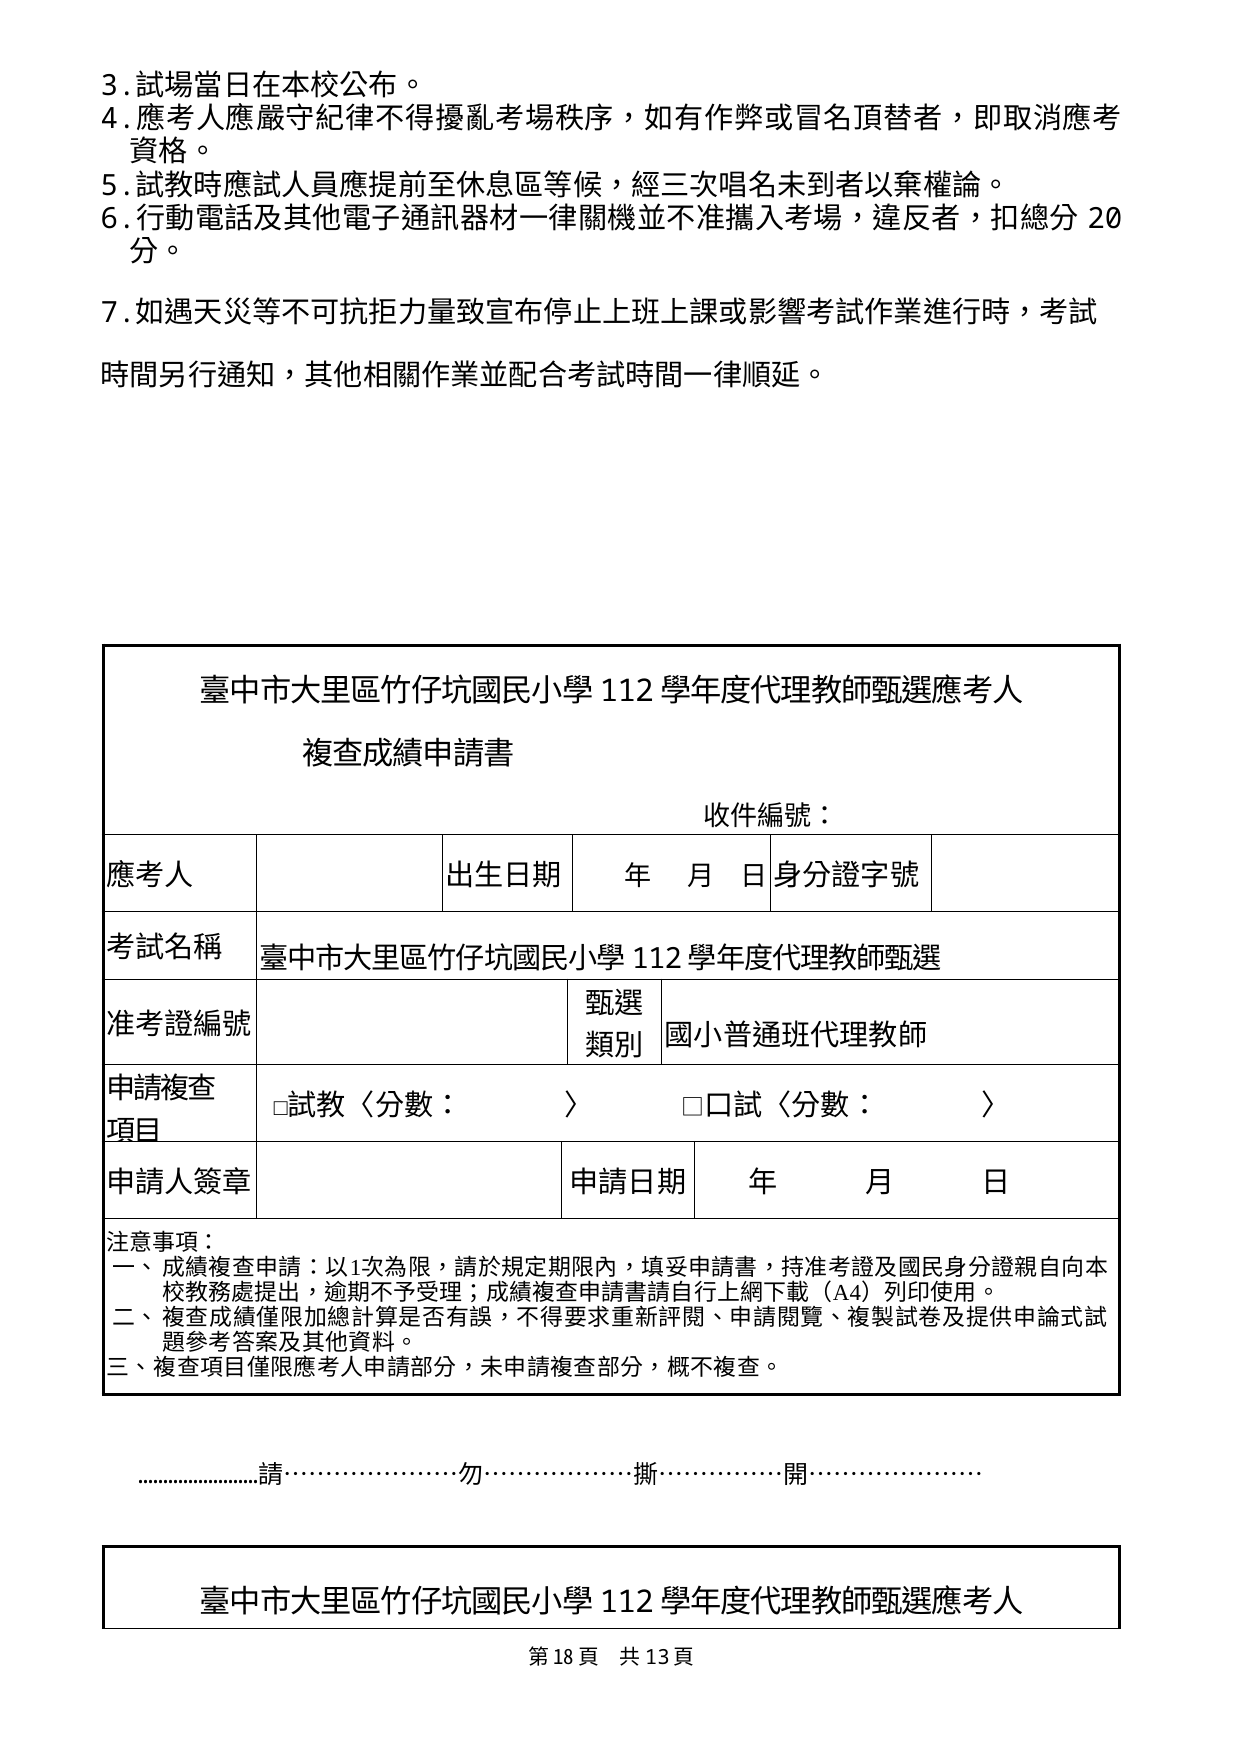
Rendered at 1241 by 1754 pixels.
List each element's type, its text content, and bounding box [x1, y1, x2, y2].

table_cell [257, 835, 442, 911]
table_cell 申請日期 [562, 1142, 694, 1218]
table_cell [932, 835, 1118, 911]
table_cell 應考人 [105, 835, 256, 911]
table_cell [257, 980, 567, 1064]
text 3.試場當日在本校公布。 [100, 68, 1122, 102]
text 7.如遇天災等不可抗拒力量致宣布停止上班上課或影響考試作業進行時，考試時間另行通知，其他相關作業並配合考試時間一律順延。 [100, 268, 1122, 393]
table_cell [257, 1142, 561, 1218]
text ……………………請…………………勿………………撕……………開………………… [100, 1431, 1122, 1493]
table_header 臺中市大里區竹仔坑國民小學112學年度代理教師甄選應考人 [105, 1548, 1118, 1628]
text 5.試教時應試人員應提前至休息區等候，經三次唱名未到者以棄權論。 [100, 168, 1122, 202]
text 6.行動電話及其他電子通訊器材一律關機並不准攜入考場，違反者，扣總分20分。 [100, 202, 1122, 268]
table_cell 出生日期 [443, 835, 572, 911]
table_cell 身分證字號 [771, 835, 931, 911]
table_cell 申請複查 項目 [105, 1065, 256, 1141]
table_cell □試教〈分數： 〉 □口試〈分數： 〉 [257, 1065, 1118, 1141]
table_cell 臺中市大里區竹仔坑國民小學112學年度代理教師甄選 [257, 912, 1118, 978]
table_cell 國小普通班代理教師 [662, 980, 1118, 1064]
table_cell 年 月 日 [695, 1142, 1118, 1218]
table_cell 考試名稱 [105, 912, 256, 978]
table_cell 准考證編號 [105, 980, 256, 1064]
table_header 臺中市大里區竹仔坑國民小學112學年度代理教師甄選應考人 複查成績申請書 收件編號： [105, 647, 1118, 834]
text 4.應考人應嚴守紀律不得擾亂考場秩序，如有作弊或冒名頂替者，即取消應考資格。 [100, 102, 1122, 168]
table_cell 年 月 日 [573, 835, 770, 911]
table_cell 甄選 類別 [568, 980, 661, 1064]
table_cell 注意事項： 一、 成績複查申請：以1次為限，請於規定期限內，填妥申請書，持准考證及國民身分證親自向本校教務處提出，逾期不予受理；成績複查申請書請自行上網下載（A4）列印使用。 二、 複查成績僅限加總計算是否有誤，不得要求重新評閱、申請閱覽、複製試卷及提供申論式試題參考答案及其他資料。 三、 複查項目僅限應考人申請部分，未申請複查部分，概不複查。 [105, 1219, 1118, 1393]
table_cell 申請人簽章 [105, 1142, 256, 1218]
